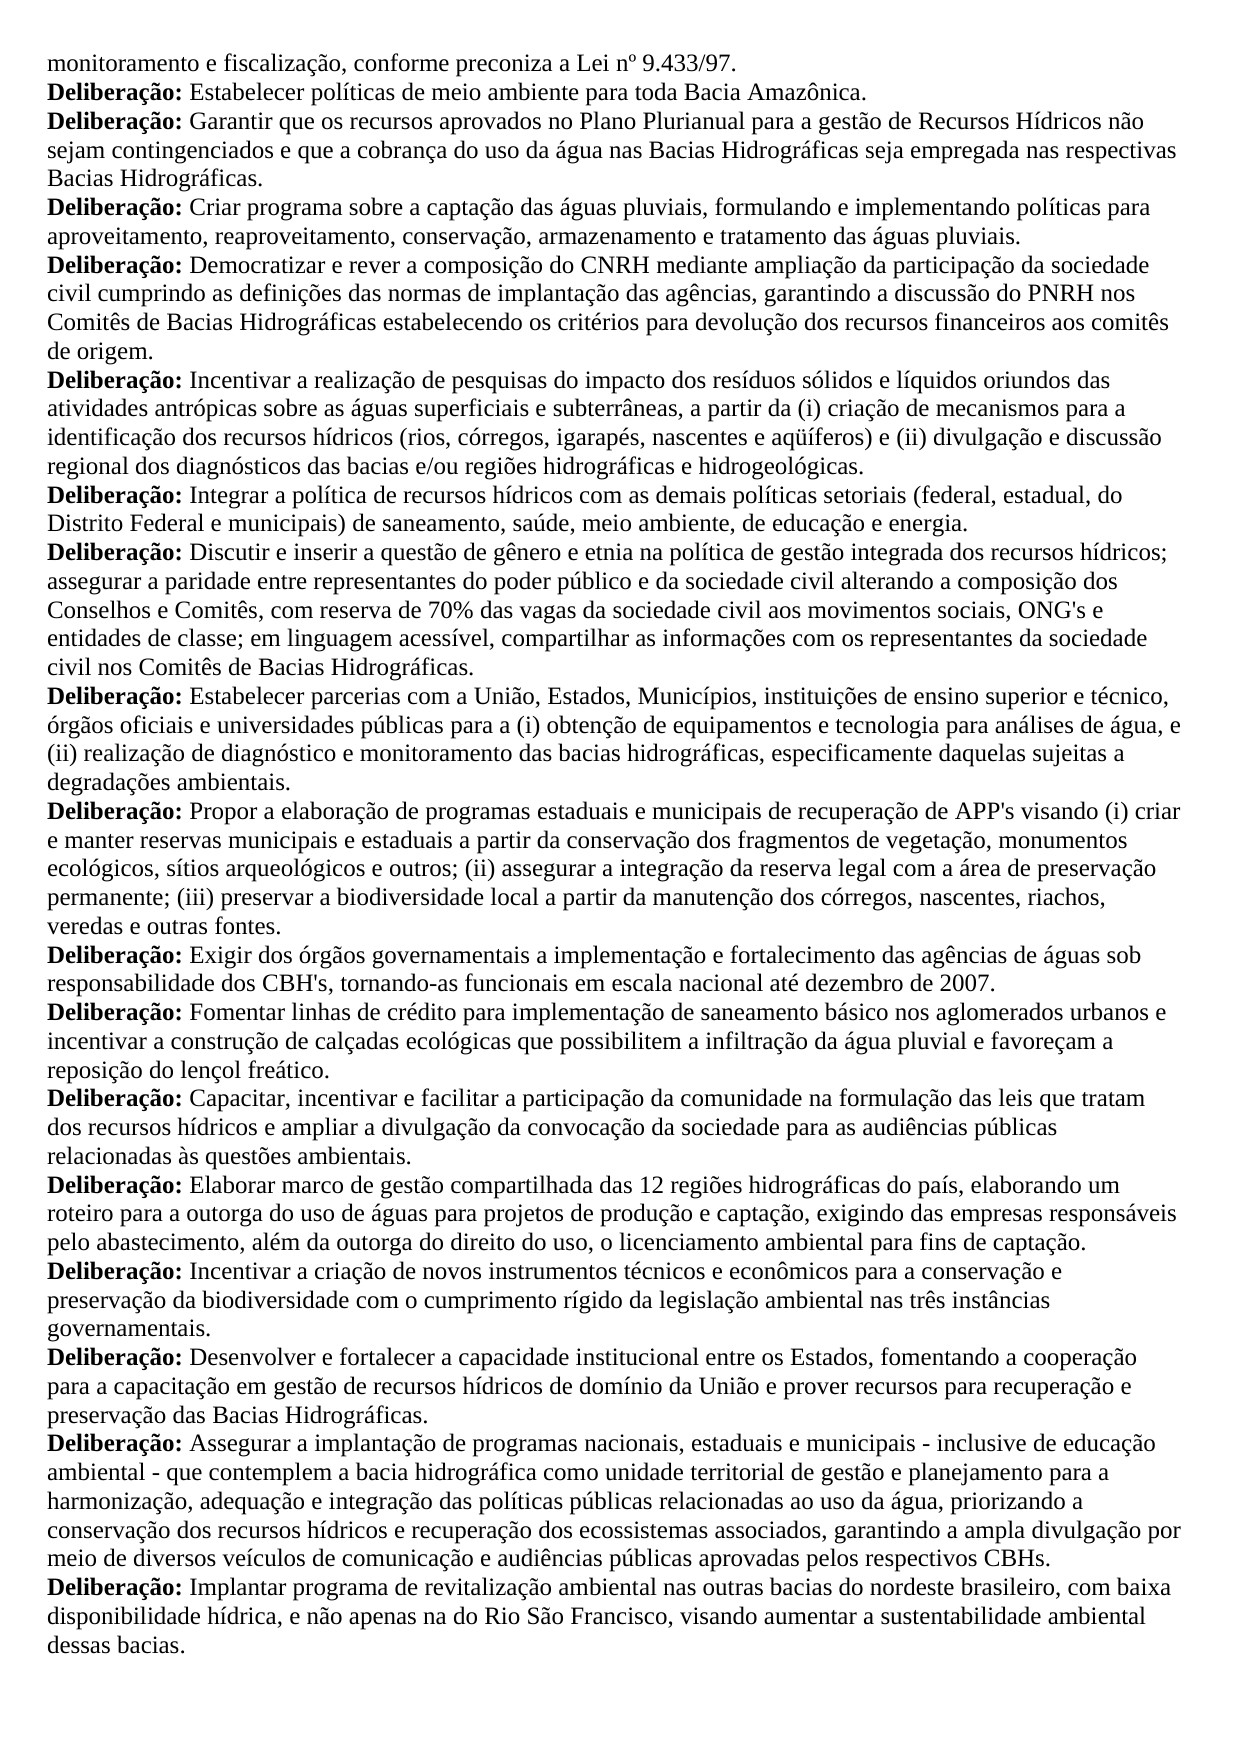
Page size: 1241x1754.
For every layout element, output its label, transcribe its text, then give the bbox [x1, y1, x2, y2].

text monitoramento e fiscalização, conforme preconiza a Lei nº 9.433/97. Deliberação: Estabelecer políticas de meio ambiente para toda Bacia Amazônica. Deliberação: Garantir que os recursos aprovados no Plano Plurianual para a gestão de Recursos Hídricos não sejam contingenciados e que a cobrança do uso da água nas Bacias Hidrográficas seja empregada nas respectivas Bacias Hidrográficas. Deliberação: Criar programa sobre a captação das águas pluviais, formulando e implementando políticas para aproveitamento, reaproveitamento, conservação, armazenamento e tratamento das águas pluviais. Deliberação: Democratizar e rever a composição do CNRH mediante ampliação da participação da sociedade civil cumprindo as definições das normas de implantação das agências, garantindo a discussão do PNRH nos Comitês de Bacias Hidrográficas estabelecendo os critérios para devolução dos recursos financeiros aos comitês de origem. Deliberação: Incentivar a realização de pesquisas do impacto dos resíduos sólidos e líquidos oriundos das atividades antrópicas sobre as águas superficiais e subterrâneas, a partir da (i) criação de mecanismos para a identificação dos recursos hídricos (rios, córregos, igarapés, nascentes e aqüíferos) e (ii) divulgação e discussão regional dos diagnósticos das bacias e/ou regiões hidrográficas e hidrogeológicas. Deliberação: Integrar a política de recursos hídricos com as demais políticas setoriais (federal, estadual, do Distrito Federal e municipais) de saneamento, saúde, meio ambiente, de educação e energia. Deliberação: Discutir e inserir a questão de gênero e etnia na política de gestão integrada dos recursos hídricos; assegurar a paridade entre representantes do poder público e da sociedade civil alterando a composição dos Conselhos e Comitês, com reserva de 70% das vagas da sociedade civil aos movimentos sociais, ONG's e entidades de classe; em linguagem acessível, compartilhar as informações com os representantes da sociedade civil nos Comitês de Bacias Hidrográficas. Deliberação: Estabelecer parcerias com a União, Estados, Municípios, instituições de ensino superior e técnico, órgãos oficiais e universidades públicas para a (i) obtenção de equipamentos e tecnologia para análises de água, e (ii) realização de diagnóstico e monitoramento das bacias hidrográficas, especificamente daquelas sujeitas a degradações ambientais. Deliberação: Propor a elaboração de programas estaduais e municipais de recuperação de APP's visando (i) criar e manter reservas municipais e estaduais a partir da conservação dos fragmentos de vegetação, monumentos ecológicos, sítios arqueológicos e outros; (ii) assegurar a integração da reserva legal com a área de preservação permanente; (iii) preservar a biodiversidade local a partir da manutenção dos córregos, nascentes, riachos, veredas e outras fontes. Deliberação: Exigir dos órgãos governamentais a implementação e fortalecimento das agências de águas sob responsabilidade dos CBH's, tornando-as funcionais em escala nacional até dezembro de 2007. Deliberação: Fomentar linhas de crédito para implementação de saneamento básico nos aglomerados urbanos e incentivar a construção de calçadas ecológicas que possibilitem a infiltração da água pluvial e favoreçam a reposição do lençol freático. Deliberação: Capacitar, incentivar e facilitar a participação da comunidade na formulação das leis que tratam dos recursos hídricos e ampliar a divulgação da convocação da sociedade para as audiências públicas relacionadas às questões ambientais. Deliberação: Elaborar marco de gestão compartilhada das 12 regiões hidrográficas do país, elaborando um roteiro para a outorga do uso de águas para projetos de produção e captação, exigindo das empresas responsáveis pelo abastecimento, além da outorga do direito do uso, o licenciamento ambiental para fins de captação. Deliberação: Incentivar a criação de novos instrumentos técnicos e econômicos para a conservação e preservação da biodiversidade com o cumprimento rígido da legislação ambiental nas três instâncias governamentais. Deliberação: Desenvolver e fortalecer a capacidade institucional entre os Estados, fomentando a cooperação para a capacitação em gestão de recursos hídricos de domínio da União e prover recursos para recuperação e preservação das Bacias Hidrográficas. Deliberação: Assegurar a implantação de programas nacionais, estaduais e municipais - inclusive de educação ambiental - que contemplem a bacia hidrográfica como unidade territorial de gestão e planejamento para a harmonização, adequação e integração das políticas públicas relacionadas ao uso da água, priorizando a conservação dos recursos hídricos e recuperação dos ecossistemas associados, garantindo a ampla divulgação por meio de diversos veículos de comunicação e audiências públicas aprovadas pelos respectivos CBHs. Deliberação: Implantar programa de revitalização ambiental nas outras bacias do nordeste brasileiro, com baixa disponibilidade hídrica, e não apenas na do Rio São Francisco, visando aumentar a sustentabilidade ambiental dessas bacias. [47, 48, 1181, 1687]
